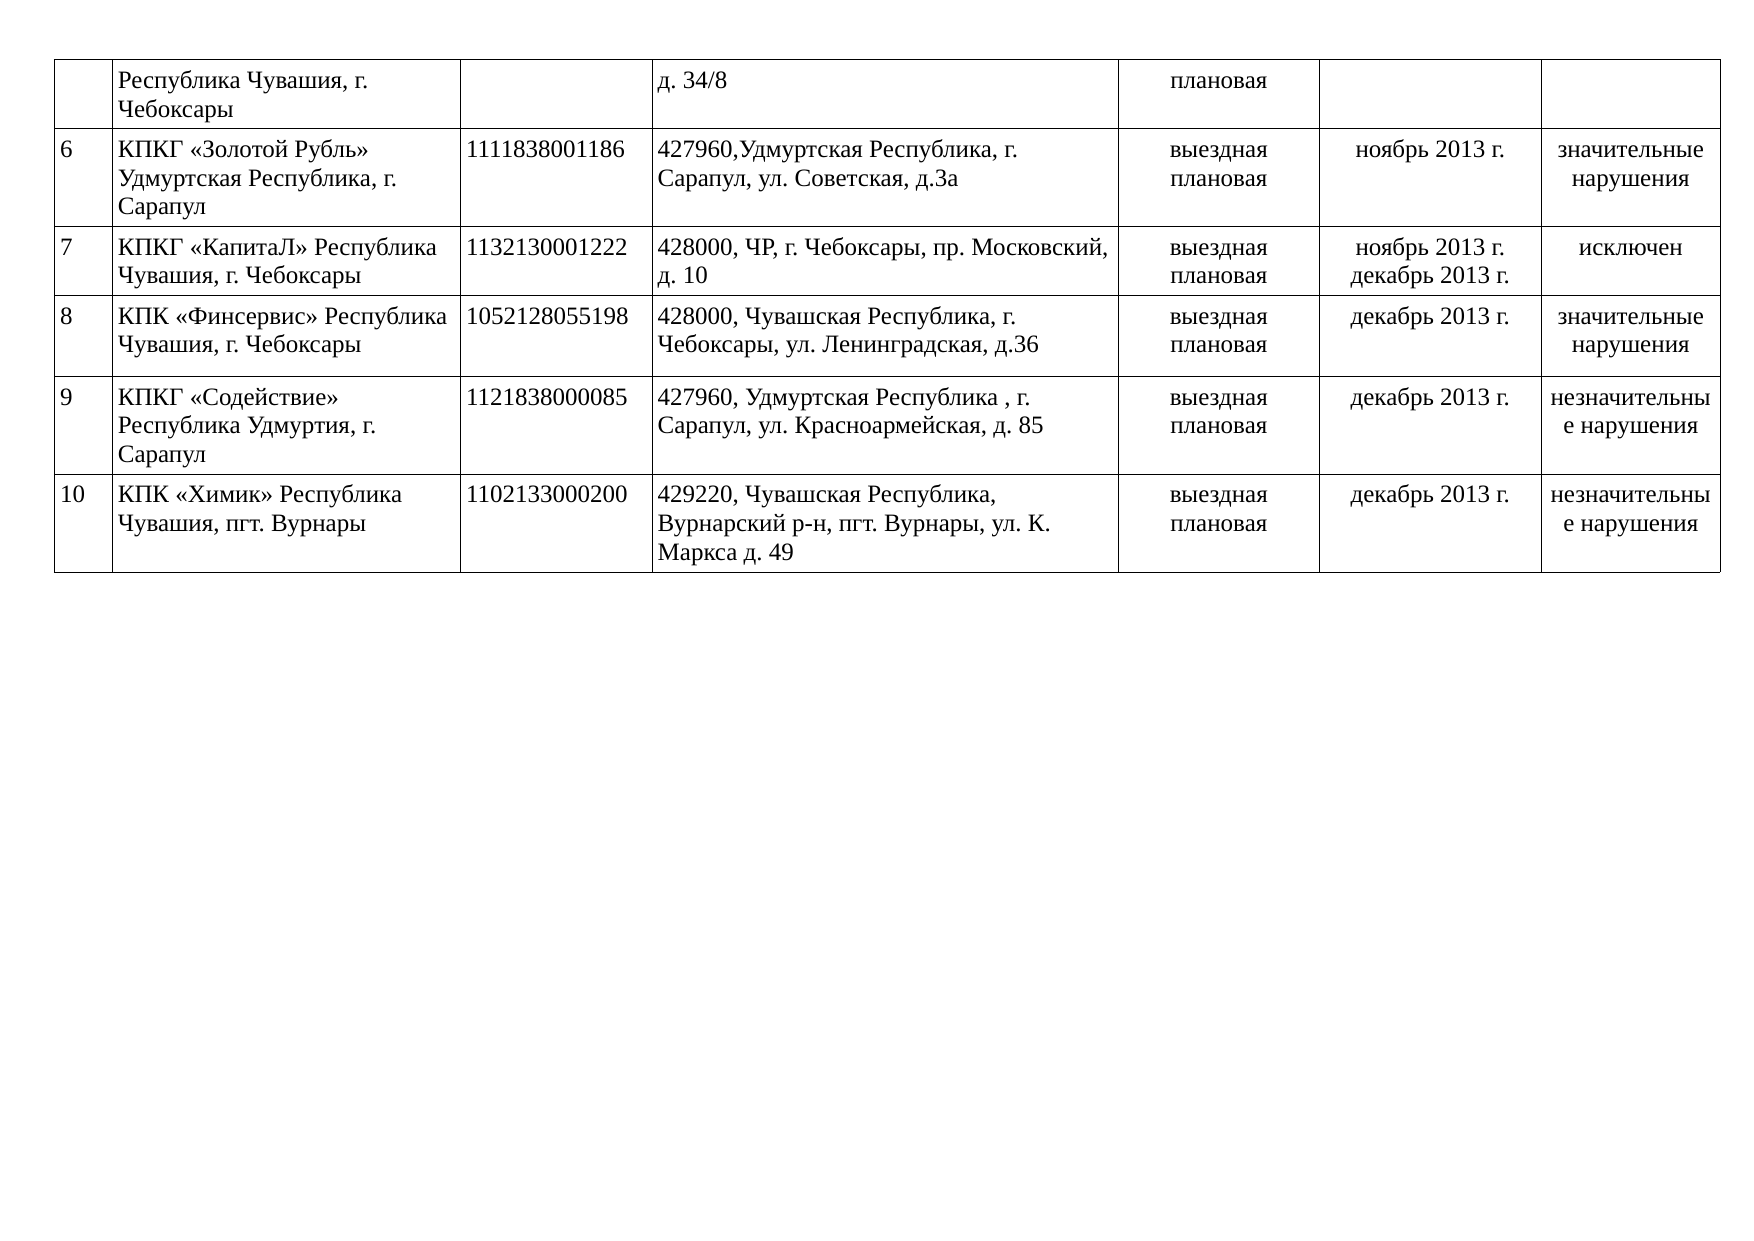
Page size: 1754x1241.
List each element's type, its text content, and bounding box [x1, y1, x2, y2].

table_cell 6 [55, 129, 112, 226]
table_cell 1111838001186 [461, 129, 652, 226]
table_cell 427960, Удмуртская Республика , г. Сарапул, ул. Красноармейская, д. 85 [653, 377, 1118, 474]
table_cell незначительные нарушения [1542, 475, 1720, 572]
table_cell КПКГ «КапитаЛ» Республика Чувашия, г. Чебоксары [113, 227, 460, 295]
table_cell [461, 60, 652, 128]
table_cell 1132130001222 [461, 227, 652, 295]
table_cell выездная плановая [1119, 227, 1319, 295]
table_cell выездная плановая [1119, 296, 1319, 376]
table_cell значительные нарушения [1542, 129, 1720, 226]
table_cell 1121838000085 [461, 377, 652, 474]
table_cell значительные нарушения [1542, 296, 1720, 376]
table_cell ноябрь 2013 г. декабрь 2013 г. [1320, 227, 1541, 295]
table_cell 428000, ЧР, г. Чебоксары, пр. Московский, д. 10 [653, 227, 1118, 295]
table_cell незначительные нарушения [1542, 377, 1720, 474]
table_cell [1320, 60, 1541, 128]
table_cell КПК «Финсервис» Республика Чувашия, г. Чебоксары [113, 296, 460, 376]
table_cell 427960,Удмуртская Республика, г. Сарапул, ул. Советская, д.3а [653, 129, 1118, 226]
table_cell ноябрь 2013 г. [1320, 129, 1541, 226]
table_cell 429220, Чувашская Республика, Вурнарский р-н, пгт. Вурнары, ул. К. Маркса д. 49 [653, 475, 1118, 572]
table_cell 1052128055198 [461, 296, 652, 376]
table_cell КПК «Химик» Республика Чувашия, пгт. Вурнары [113, 475, 460, 572]
table_cell [1542, 60, 1720, 128]
table_cell Республика Чувашия, г. Чебоксары [113, 60, 460, 128]
table_cell декабрь 2013 г. [1320, 475, 1541, 572]
table_cell 10 [55, 475, 112, 572]
table_cell выездная плановая [1119, 377, 1319, 474]
table_cell 1102133000200 [461, 475, 652, 572]
table_cell [55, 60, 112, 128]
table_cell 428000, Чувашская Республика, г. Чебоксары, ул. Ленинградская, д.36 [653, 296, 1118, 376]
table_cell декабрь 2013 г. [1320, 377, 1541, 474]
table_cell декабрь 2013 г. [1320, 296, 1541, 376]
table_cell 8 [55, 296, 112, 376]
table_cell выездная плановая [1119, 129, 1319, 226]
table_cell исключен [1542, 227, 1720, 295]
table_cell 9 [55, 377, 112, 474]
table_cell 7 [55, 227, 112, 295]
table_cell плановая [1119, 60, 1319, 128]
table_cell КПКГ «Содействие» Республика Удмуртия, г. Сарапул [113, 377, 460, 474]
table_cell КПКГ «Золотой Рубль» Удмуртская Республика, г. Сарапул [113, 129, 460, 226]
table_cell д. 34/8 [653, 60, 1118, 128]
table_cell выездная плановая [1119, 475, 1319, 572]
